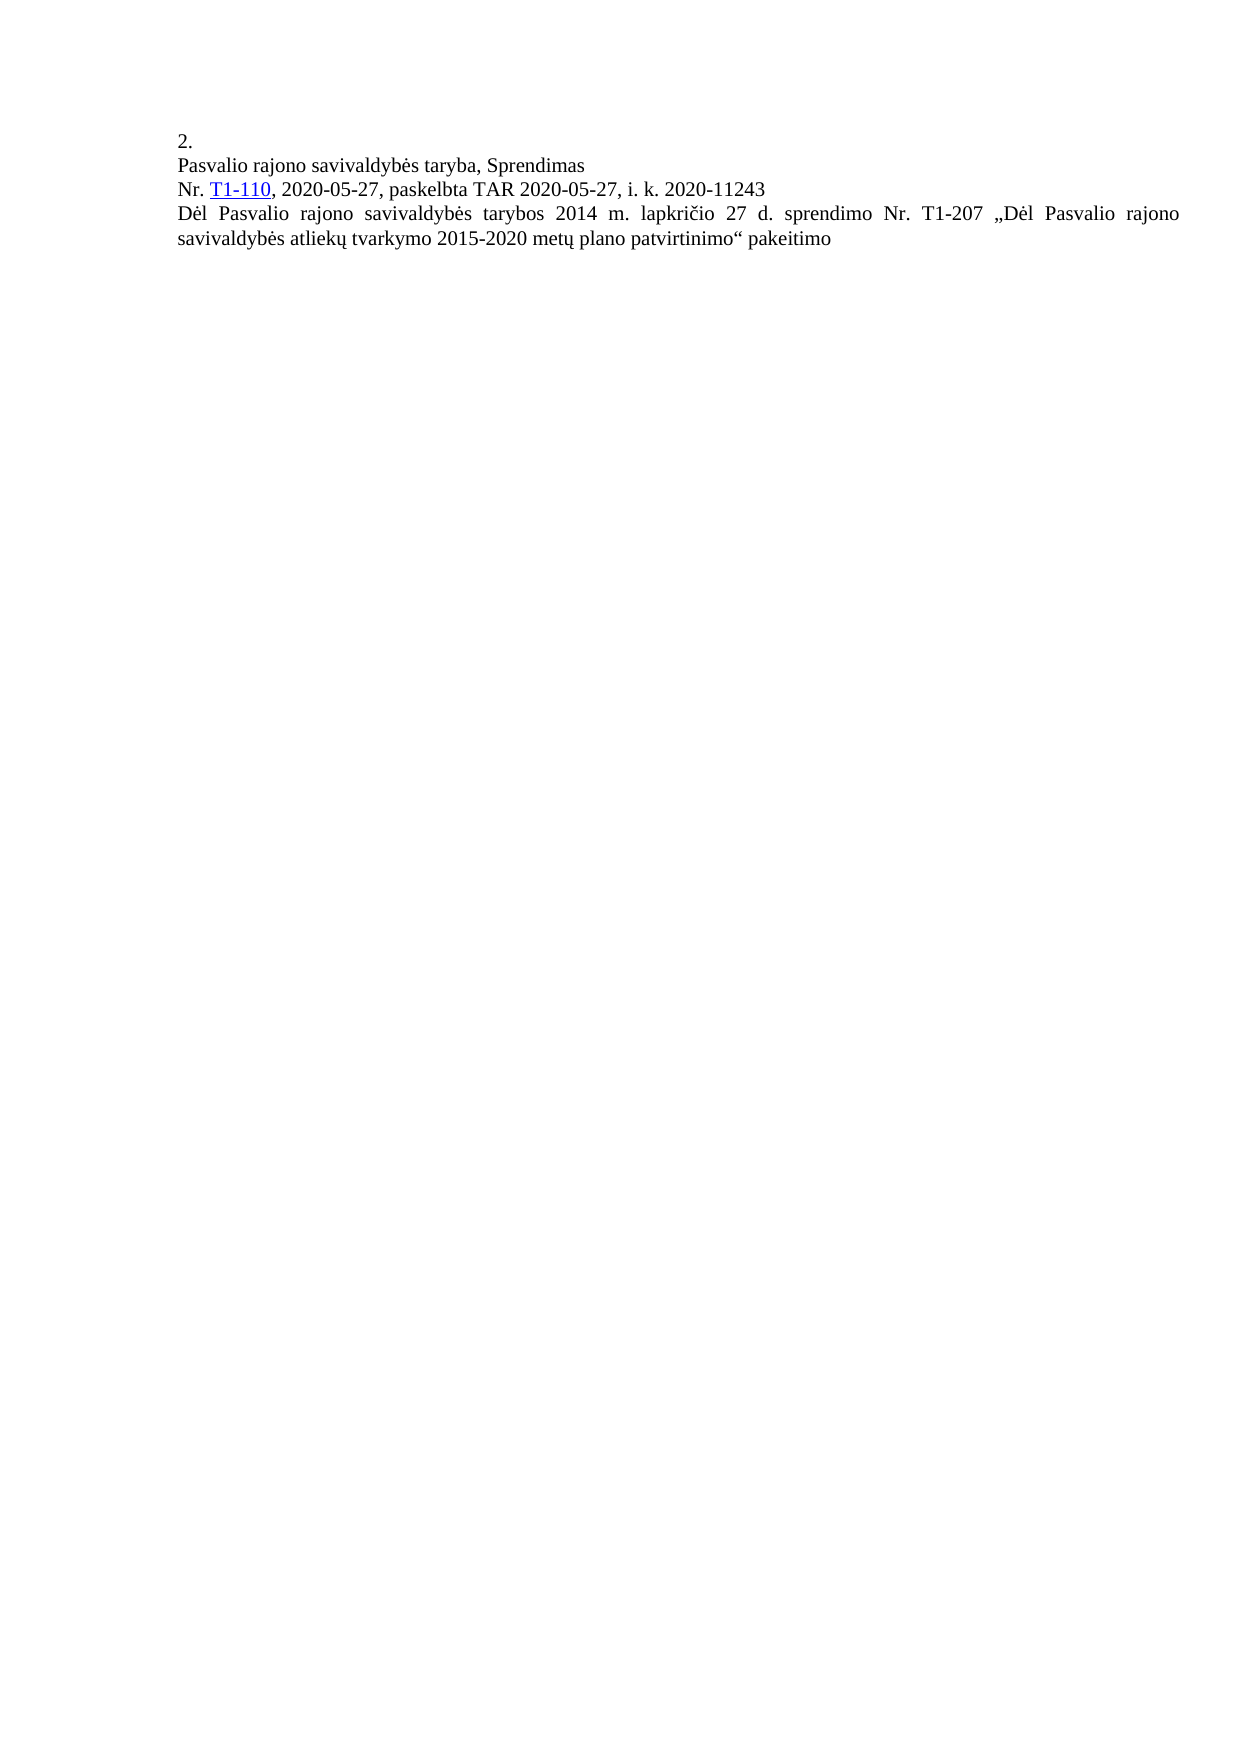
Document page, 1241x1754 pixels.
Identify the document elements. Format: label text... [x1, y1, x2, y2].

text Nr. T1-110, 2020-05-27, paskelbta TAR 2020-05-27, i. k. 2020-11243 [177, 177, 1181, 201]
text Pasvalio rajono savivaldybės taryba, Sprendimas [177, 153, 1181, 177]
text Dėl Pasvalio rajono savivaldybės tarybos 2014 m. lapkričio 27 d. sprendimo Nr. T1-207 „Dėl Pasvalio rajono savivaldybės atliekų tvarkymo 2015-2020 metų plano patvirtinimo“ pakeitimo [177, 201, 1181, 249]
text 2. [177, 129, 1181, 153]
